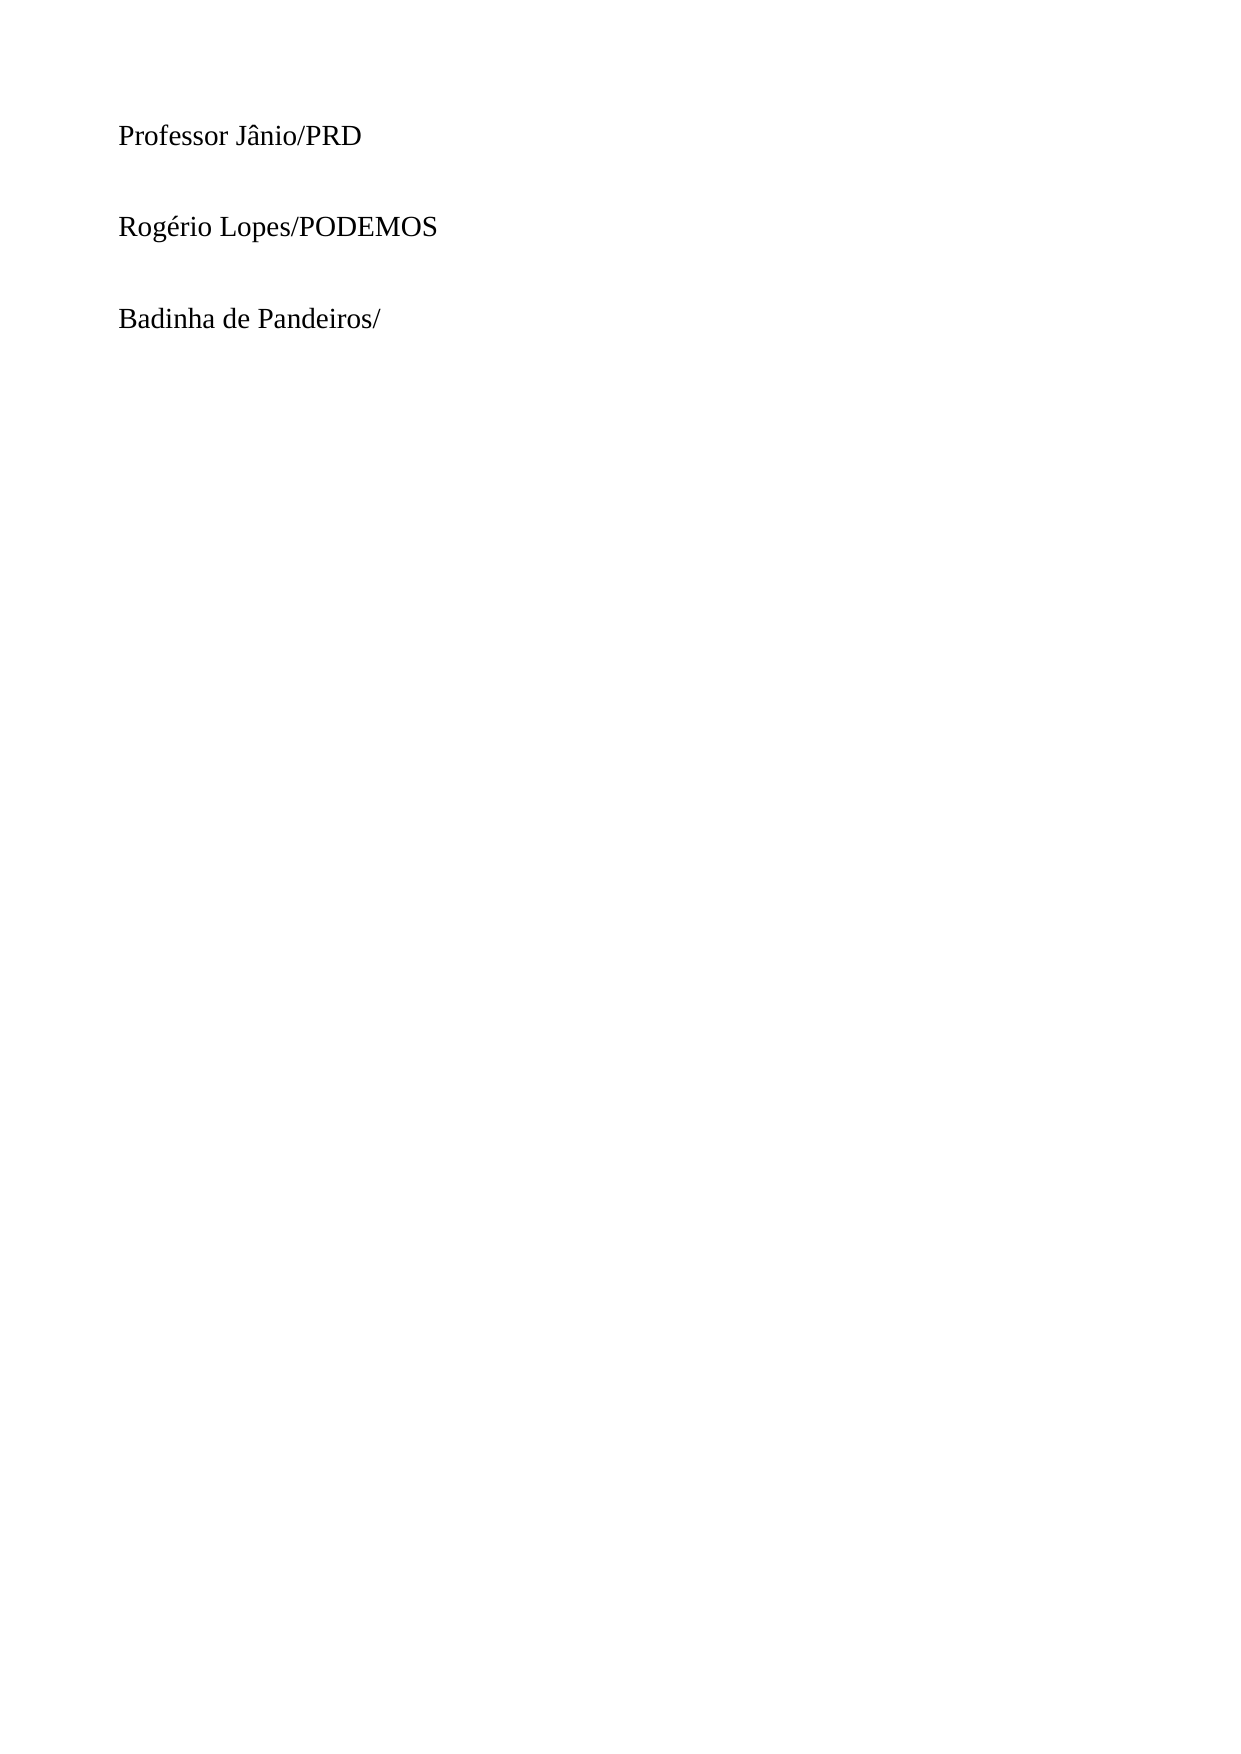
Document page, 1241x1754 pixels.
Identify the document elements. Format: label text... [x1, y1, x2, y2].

text Badinha de Pandeiros/ [118, 301, 1122, 334]
text Rogério Lopes/PODEMOS [118, 209, 1122, 243]
text Professor Jânio/PRD [118, 118, 1122, 152]
